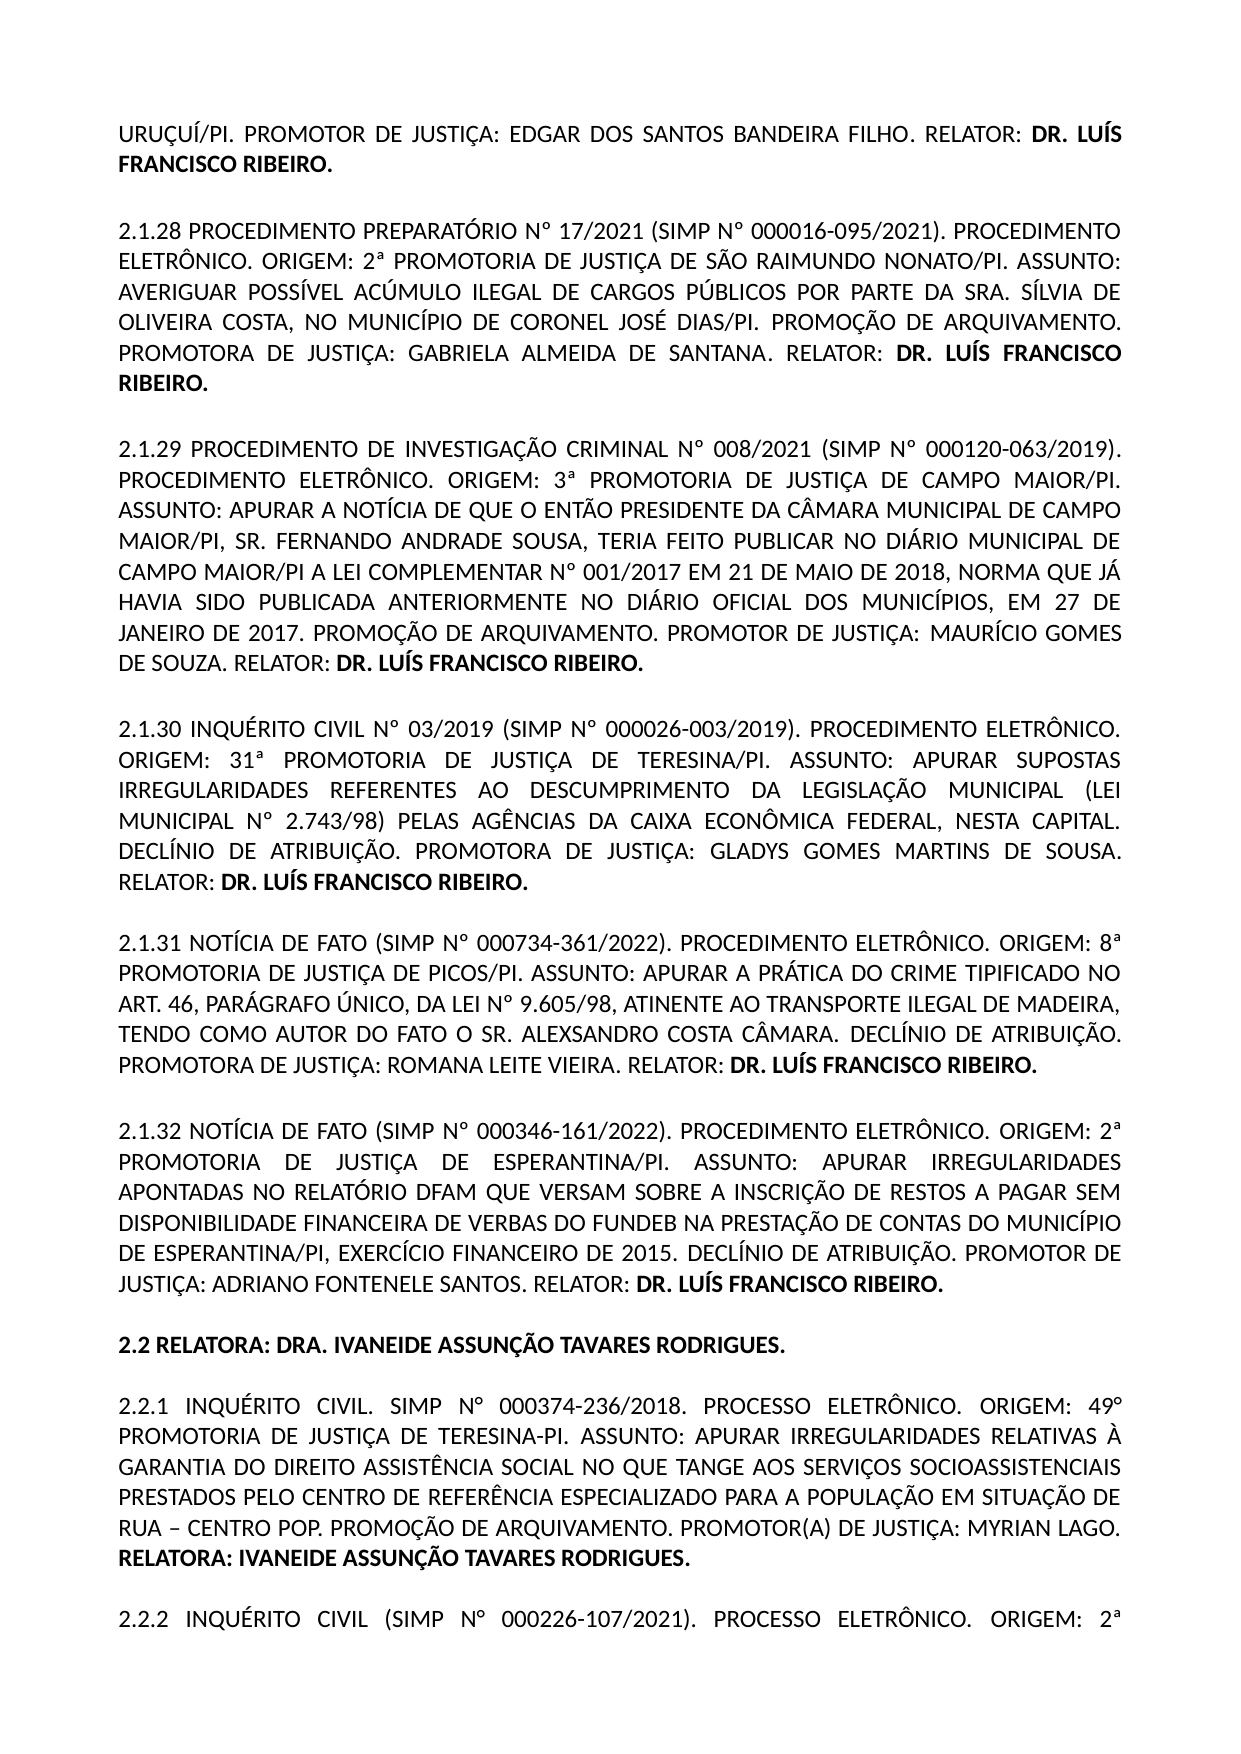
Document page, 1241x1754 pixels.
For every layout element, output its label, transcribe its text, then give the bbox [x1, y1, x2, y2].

text 2.1.32 NOTÍCIA DE FATO (SIMP Nº 000346-161/2022). PROCEDIMENTO ELETRÔNICO. ORIGEM: 2ª PROMOTORIA DE JUSTIÇA DE ESPERANTINA/PI. ASSUNTO: APURAR IRREGULARIDADES APONTADAS NO RELATÓRIO DFAM QUE VERSAM SOBRE A INSCRIÇÃO DE RESTOS A PAGAR SEM DISPONIBILIDADE FINANCEIRA DE VERBAS DO FUNDEB NA PRESTAÇÃO DE CONTAS DO MUNICÍPIO DE ESPERANTINA/PI, EXERCÍCIO FINANCEIRO DE 2015. DECLÍNIO DE ATRIBUIÇÃO. PROMOTOR DE JUSTIÇA: ADRIANO FONTENELE SANTOS. RELATOR: DR. LUÍS FRANCISCO RIBEIRO. [118, 1115, 1122, 1298]
text 2.1.31 NOTÍCIA DE FATO (SIMP Nº 000734-361/2022). PROCEDIMENTO ELETRÔNICO. ORIGEM: 8ª PROMOTORIA DE JUSTIÇA DE PICOS/PI. ASSUNTO: APURAR A PRÁTICA DO CRIME TIPIFICADO NO ART. 46, PARÁGRAFO ÚNICO, DA LEI Nº 9.605/98, ATINENTE AO TRANSPORTE ILEGAL DE MADEIRA, TENDO COMO AUTOR DO FATO O SR. ALEXSANDRO COSTA CÂMARA. DECLÍNIO DE ATRIBUIÇÃO. PROMOTORA DE JUSTIÇA: ROMANA LEITE VIEIRA. RELATOR: DR. LUÍS FRANCISCO RIBEIRO. [118, 927, 1122, 1079]
text URUÇUÍ/PI. PROMOTOR DE JUSTIÇA: EDGAR DOS SANTOS BANDEIRA FILHO. RELATOR: DR. LUÍS FRANCISCO RIBEIRO. [118, 118, 1122, 179]
text 2.1.29 PROCEDIMENTO DE INVESTIGAÇÃO CRIMINAL Nº 008/2021 (SIMP Nº 000120-063/2019). PROCEDIMENTO ELETRÔNICO. ORIGEM: 3ª PROMOTORIA DE JUSTIÇA DE CAMPO MAIOR/PI. ASSUNTO: APURAR A NOTÍCIA DE QUE O ENTÃO PRESIDENTE DA CÂMARA MUNICIPAL DE CAMPO MAIOR/PI, SR. FERNANDO ANDRADE SOUSA, TERIA FEITO PUBLICAR NO DIÁRIO MUNICIPAL DE CAMPO MAIOR/PI A LEI COMPLEMENTAR Nº 001/2017 EM 21 DE MAIO DE 2018, NORMA QUE JÁ HAVIA SIDO PUBLICADA ANTERIORMENTE NO DIÁRIO OFICIAL DOS MUNICÍPIOS, EM 27 DE JANEIRO DE 2017. PROMOÇÃO DE ARQUIVAMENTO. PROMOTOR DE JUSTIÇA: MAURÍCIO GOMES DE SOUZA. RELATOR: DR. LUÍS FRANCISCO RIBEIRO. [118, 433, 1122, 678]
text 2.2.2 INQUÉRITO CIVIL (SIMP N° 000226-107/2021). PROCESSO ELETRÔNICO. ORIGEM: 2ª [118, 1603, 1122, 1634]
text 2.1.30 INQUÉRITO CIVIL Nº 03/2019 (SIMP Nº 000026-003/2019). PROCEDIMENTO ELETRÔNICO. ORIGEM: 31ª PROMOTORIA DE JUSTIÇA DE TERESINA/PI. ASSUNTO: APURAR SUPOSTAS IRREGULARIDADES REFERENTES AO DESCUMPRIMENTO DA LEGISLAÇÃO MUNICIPAL (LEI MUNICIPAL Nº 2.743/98) PELAS AGÊNCIAS DA CAIXA ECONÔMICA FEDERAL, NESTA CAPITAL. DECLÍNIO DE ATRIBUIÇÃO. PROMOTORA DE JUSTIÇA: GLADYS GOMES MARTINS DE SOUSA. RELATOR: DR. LUÍS FRANCISCO RIBEIRO. [118, 713, 1122, 896]
text 2.2.1 INQUÉRITO CIVIL. SIMP N° 000374-236/2018. PROCESSO ELETRÔNICO. ORIGEM: 49° PROMOTORIA DE JUSTIÇA DE TERESINA-PI. ASSUNTO: APURAR IRREGULARIDADES RELATIVAS À GARANTIA DO DIREITO ASSISTÊNCIA SOCIAL NO QUE TANGE AOS SERVIÇOS SOCIOASSISTENCIAIS PRESTADOS PELO CENTRO DE REFERÊNCIA ESPECIALIZADO PARA A POPULAÇÃO EM SITUAÇÃO DE RUA – CENTRO POP. PROMOÇÃO DE ARQUIVAMENTO. PROMOTOR(A) DE JUSTIÇA: MYRIAN LAGO. RELATORA: IVANEIDE ASSUNÇÃO TAVARES RODRIGUES. [118, 1390, 1122, 1573]
text 2.2 RELATORA: DRA. IVANEIDE ASSUNÇÃO TAVARES RODRIGUES. [118, 1329, 1122, 1359]
text 2.1.28 PROCEDIMENTO PREPARATÓRIO Nº 17/2021 (SIMP Nº 000016-095/2021). PROCEDIMENTO ELETRÔNICO. ORIGEM: 2ª PROMOTORIA DE JUSTIÇA DE SÃO RAIMUNDO NONATO/PI. ASSUNTO: AVERIGUAR POSSÍVEL ACÚMULO ILEGAL DE CARGOS PÚBLICOS POR PARTE DA SRA. SÍLVIA DE OLIVEIRA COSTA, NO MUNICÍPIO DE CORONEL JOSÉ DIAS/PI. PROMOÇÃO DE ARQUIVAMENTO. PROMOTORA DE JUSTIÇA: GABRIELA ALMEIDA DE SANTANA. RELATOR: DR. LUÍS FRANCISCO RIBEIRO. [118, 215, 1122, 398]
